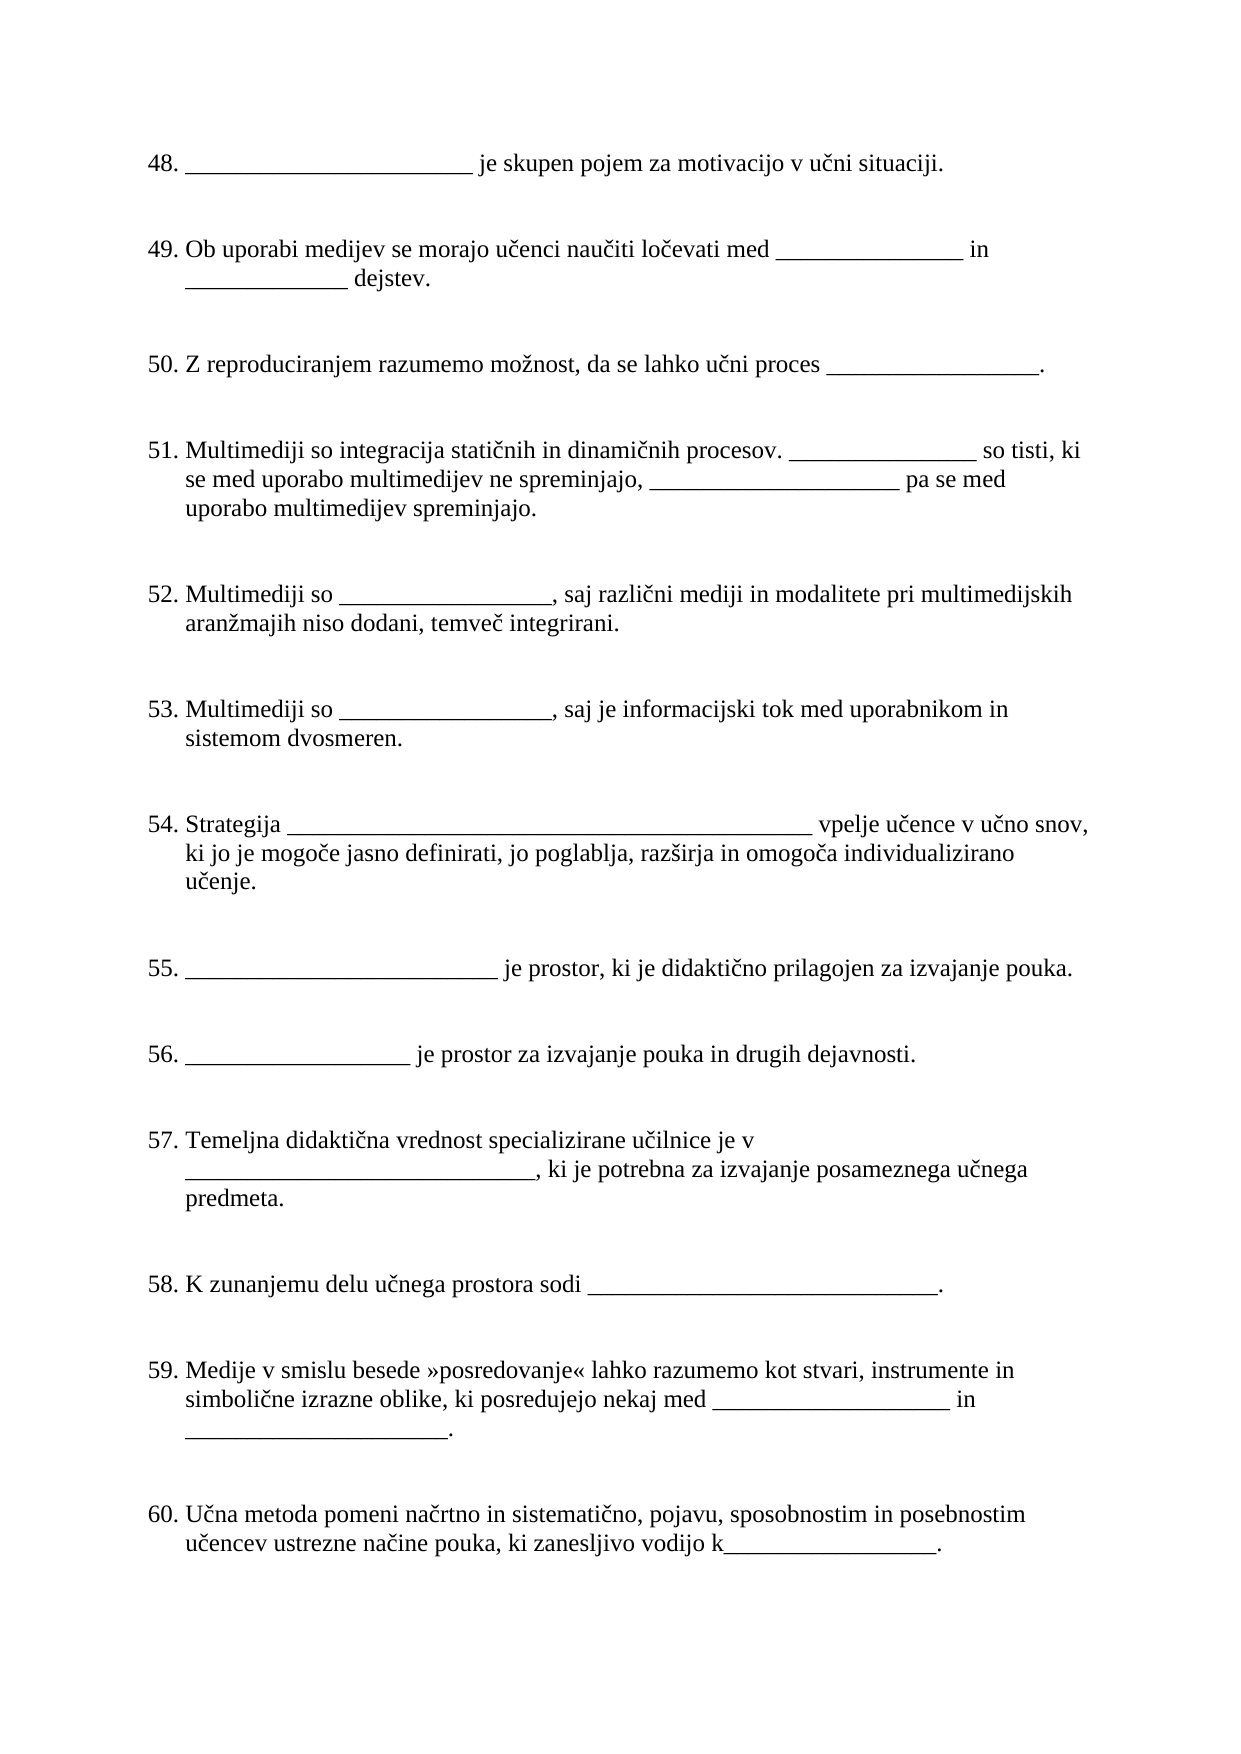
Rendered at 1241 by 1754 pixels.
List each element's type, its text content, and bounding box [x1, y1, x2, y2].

list Strategija __________________________________________ vpelje učence v učno snov, ki jo je mogoče jasno definirati, jo poglablja, razširja in omogoča individualizirano učenje. [148, 809, 1092, 895]
list __________________ je prostor za izvajanje pouka in drugih dejavnosti. [148, 1039, 1092, 1068]
list Multimediji so _________________, saj različni mediji in modalitete pri multimedijskih aranžmajih niso dodani, temveč integrirani. [148, 579, 1092, 636]
list Multimediji so integracija statičnih in dinamičnih procesov. _______________ so tisti, ki se med uporabo multimedijev ne spreminjajo, ____________________ pa se med uporabo multimedijev spreminjajo. [148, 435, 1092, 521]
list _______________________ je skupen pojem za motivacijo v učni situaciji. [148, 148, 1092, 176]
list Temeljna didaktična vrednost specializirane učilnice je v ____________________________, ki je potrebna za izvajanje posameznega učnega predmeta. [148, 1125, 1092, 1211]
list Ob uporabi medijev se morajo učenci naučiti ločevati med _______________ in _____________ dejstev. [148, 234, 1092, 291]
list K zunanjemu delu učnega prostora sodi ____________________________. [148, 1269, 1092, 1298]
list _________________________ je prostor, ki je didaktično prilagojen za izvajanje pouka. [148, 953, 1092, 981]
list Medije v smislu besede »posredovanje« lahko razumemo kot stvari, instrumente in simbolične izrazne oblike, ki posredujejo nekaj med ___________________ in _____________________. [148, 1355, 1092, 1441]
list Z reproduciranjem razumemo možnost, da se lahko učni proces _________________. [148, 349, 1092, 378]
list Multimediji so _________________, saj je informacijski tok med uporabnikom in sistemom dvosmeren. [148, 694, 1092, 751]
list Učna metoda pomeni načrtno in sistematično, pojavu, sposobnostim in posebnostim učencev ustrezne načine pouka, ki zanesljivo vodijo k_________________. [148, 1499, 1092, 1556]
